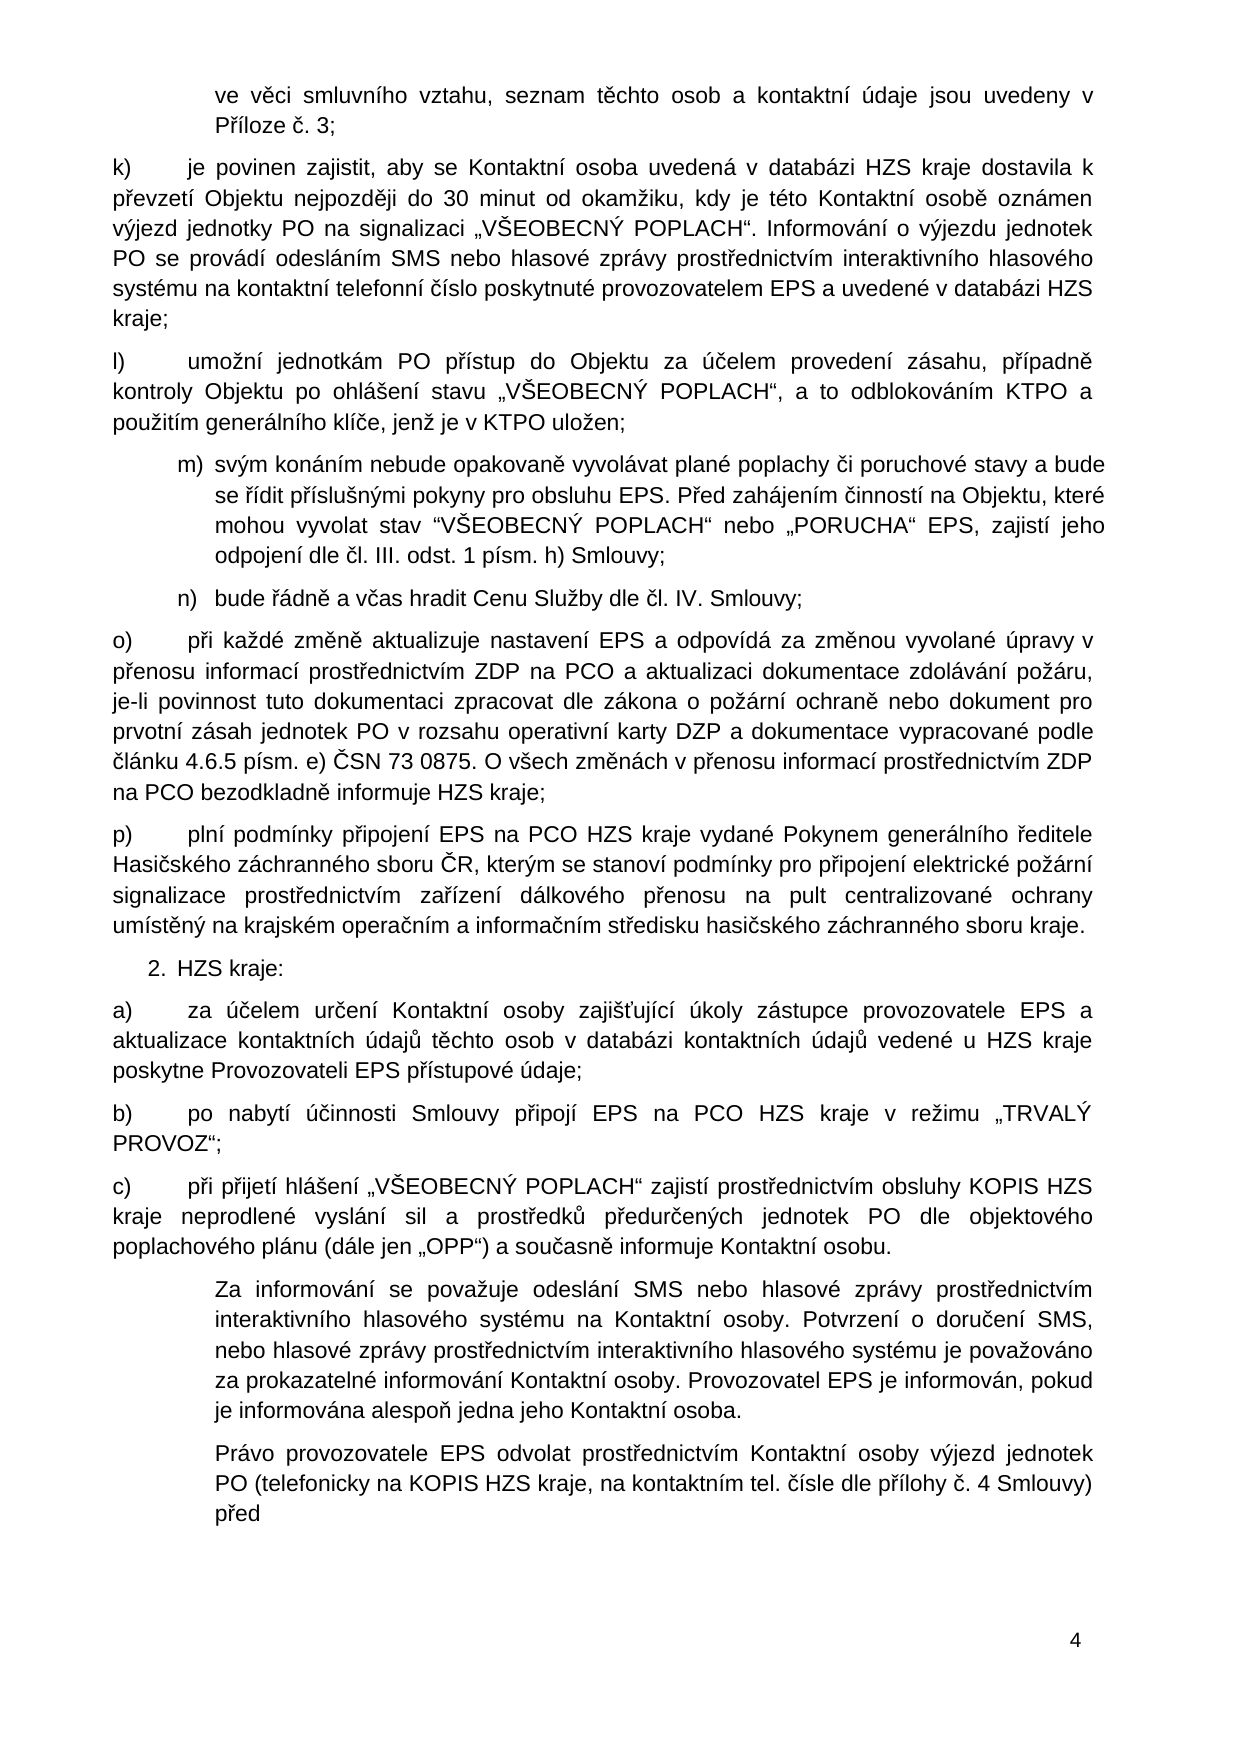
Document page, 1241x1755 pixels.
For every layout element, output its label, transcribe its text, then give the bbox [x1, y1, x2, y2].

list při každé změně aktualizuje nastavení EPS a odpovídá za změnou vyvolané úpravy v přenosu informací prostřednictvím ZDP na PCO a aktualizaci dokumentace zdolávání požáru, je-li povinnost tuto dokumentaci zpracovat dle zákona o požární ochraně nebo dokument pro prvotní zásah jednotek PO v rozsahu operativní karty DZP a dokumentace vypracované podle článku 4.6.5 písm. e) ČSN 73 0875. O všech změnách v přenosu informací prostřednictvím ZDP na PCO bezodkladně informuje HZS kraje; [112, 627, 1094, 805]
list za účelem určení Kontaktní osoby zajišťující úkoly zástupce provozovatele EPS a aktualizace kontaktních údajů těchto osob v databázi kontaktních údajů vedené u HZS kraje poskytne Provozovateli EPS přístupové údaje; [112, 997, 1093, 1083]
text Právo provozovatele EPS odvolat prostřednictvím Kontaktní osoby výjezd jednotek PO (telefonicky na KOPIS HZS kraje, na kontaktním tel. čísle dle přílohy č. 4 Smlouvy) před [214, 1440, 1093, 1526]
list HZS kraje: [147, 954, 1105, 981]
list bude řádně a včas hradit Cenu Služby dle čl. IV. Smlouvy; [177, 585, 1105, 611]
list při přijetí hlášení „VŠEOBECNÝ POPLACH“ zajistí prostřednictvím obsluhy KOPIS HZS kraje neprodlené vyslání sil a prostředků předurčených jednotek PO dle objektového poplachového plánu (dále jen „OPP“) a současně informuje Kontaktní osobu. [112, 1173, 1093, 1260]
list je povinen zajistit, aby se Kontaktní osoba uvedená v databázi HZS kraje dostavila k převzetí Objektu nejpozději do 30 minut od okamžiku, kdy je této Kontaktní osobě oznámen výjezd jednotky PO na signalizaci „VŠEOBECNÝ POPLACH“. Informování o výjezdu jednotek PO se provádí odesláním SMS nebo hlasové zprávy prostřednictvím interaktivního hlasového systému na kontaktní telefonní číslo poskytnuté provozovatelem EPS a uvedené v databázi HZS kraje; [112, 154, 1094, 332]
list plní podmínky připojení EPS na PCO HZS kraje vydané Pokynem generálního ředitele Hasičského záchranného sboru ČR, kterým se stanoví podmínky pro připojení elektrické požární signalizace prostřednictvím zařízení dálkového přenosu na pult centralizované ochrany umístěný na krajském operačním a informačním středisku hasičského záchranného sboru kraje. [112, 821, 1093, 938]
list svým konáním nebude opakovaně vyvolávat plané poplachy či poruchové stavy a bude se řídit příslušnými pokyny pro obsluhu EPS. Před zahájením činností na Objektu, které mohou vyvolat stav “VŠEOBECNÝ POPLACH“ nebo „PORUCHA“ EPS, zajistí jeho odpojení dle čl. III. odst. 1 písm. h) Smlouvy; [177, 451, 1105, 568]
text ve věci smluvního vztahu, seznam těchto osob a kontaktní údaje jsou uvedeny v Příloze č. 3; [214, 82, 1093, 138]
list umožní jednotkám PO přístup do Objektu za účelem provedení zásahu, případně kontroly Objektu po ohlášení stavu „VŠEOBECNÝ POPLACH“, a to odblokováním KTPO a použitím generálního klíče, jenž je v KTPO uložen; [112, 348, 1093, 435]
text Za informování se považuje odeslání SMS nebo hlasové zprávy prostřednictvím interaktivního hlasového systému na Kontaktní osoby. Potvrzení o doručení SMS, nebo hlasové zprávy prostřednictvím interaktivního hlasového systému je považováno za prokazatelné informování Kontaktní osoby. Provozovatel EPS je informován, pokud je informována alespoň jedna jeho Kontaktní osoba. [214, 1276, 1093, 1423]
list po nabytí účinnosti Smlouvy připojí EPS na PCO HZS kraje v režimu „TRVALÝ PROVOZ“; [112, 1100, 1093, 1157]
